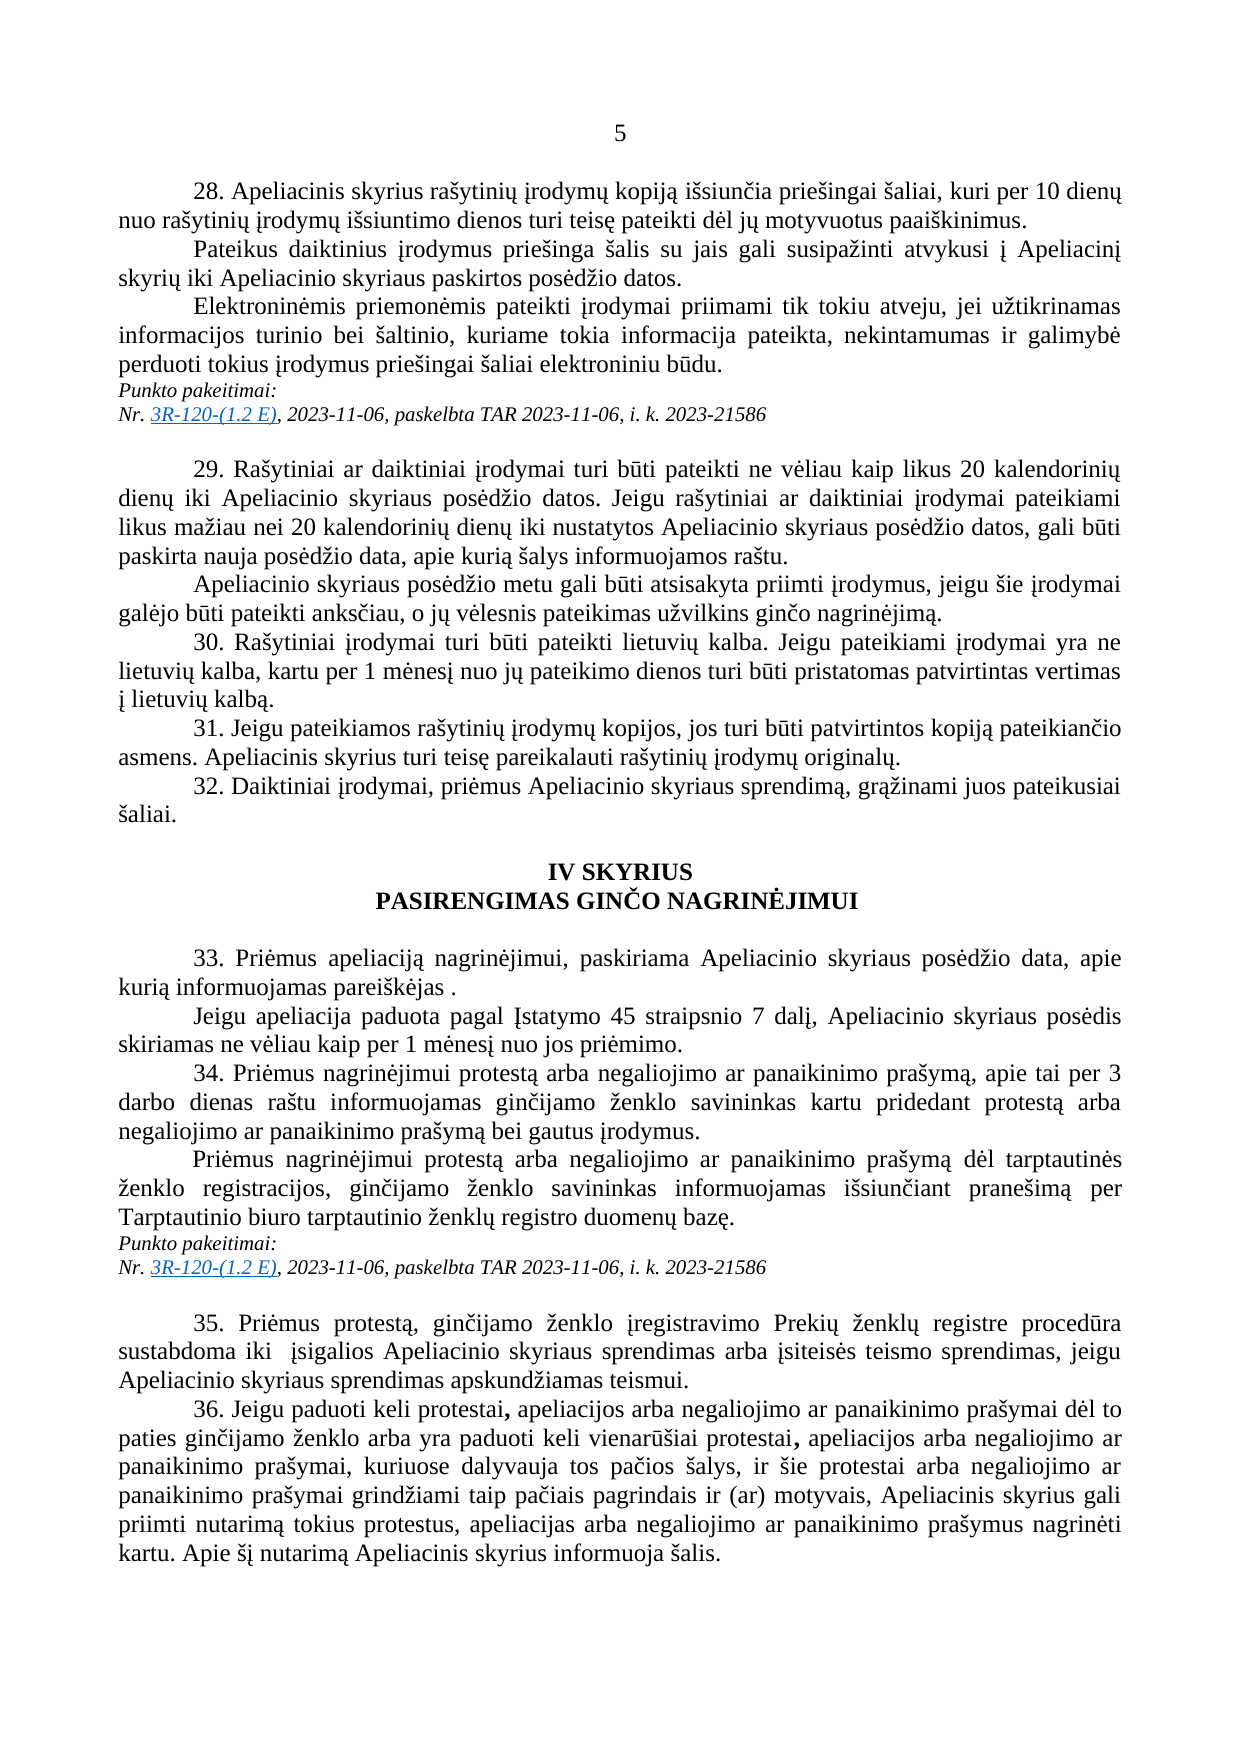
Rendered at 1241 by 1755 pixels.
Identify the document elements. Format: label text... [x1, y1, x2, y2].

text Pateikus daiktinius įrodymus priešinga šalis su jais gali susipažinti atvykusi į Apeliacinį skyrių iki Apeliacinio skyriaus paskirtos posėdžio datos. [118, 234, 1122, 291]
text Nr. 3R-120-(1.2 E), 2023-11-06, paskelbta TAR 2023-11-06, i. k. 2023-21586 [118, 402, 1122, 426]
subtitle IV SKYRIUS [118, 857, 1122, 886]
text 30. Rašytiniai įrodymai turi būti pateikti lietuvių kalba. Jeigu pateikiami įrodymai yra ne lietuvių kalba, kartu per 1 mėnesį nuo jų pateikimo dienos turi būti pristatomas patvirtintas vertimas į lietuvių kalbą. [118, 627, 1122, 713]
text 29. Rašytiniai ar daiktiniai įrodymai turi būti pateikti ne vėliau kaip likus 20 kalendorinių dienų iki Apeliacinio skyriaus posėdžio datos. Jeigu rašytiniai ar daiktiniai įrodymai pateikiami likus mažiau nei 20 kalendorinių dienų iki nustatytos Apeliacinio skyriaus posėdžio datos, gali būti paskirta nauja posėdžio data, apie kurią šalys informuojamos raštu. [118, 454, 1122, 569]
text 31. Jeigu pateikiamos rašytinių įrodymų kopijos, jos turi būti patvirtintos kopiją pateikiančio asmens. Apeliacinis skyrius turi teisę pareikalauti rašytinių įrodymų originalų. [118, 713, 1122, 771]
text Elektroninėmis priemonėmis pateikti įrodymai priimami tik tokiu atveju, jei užtikrinamas informacijos turinio bei šaltinio, kuriame tokia informacija pateikta, nekintamumas ir galimybė perduoti tokius įrodymus priešingai šaliai elektroniniu būdu. [118, 291, 1122, 378]
text Nr. 3R-120-(1.2 E), 2023-11-06, paskelbta TAR 2023-11-06, i. k. 2023-21586 [118, 1255, 1122, 1279]
text 33. Priėmus apeliaciją nagrinėjimui, paskiriama Apeliacinio skyriaus posėdžio data, apie kurią informuojamas pareiškėjas . [118, 943, 1122, 1001]
text 35. Priėmus protestą, ginčijamo ženklo įregistravimo Prekių ženklų registre procedūra sustabdoma iki įsigalios Apeliacinio skyriaus sprendimas arba įsiteisės teismo sprendimas, jeigu Apeliacinio skyriaus sprendimas apskundžiamas teismui. [118, 1308, 1122, 1394]
text Priėmus nagrinėjimui protestą arba negaliojimo ar panaikinimo prašymą dėl tarptautinės ženklo registracijos, ginčijamo ženklo savininkas informuojamas išsiunčiant pranešimą per Tarptautinio biuro tarptautinio ženklų registro duomenų bazę. [118, 1144, 1122, 1231]
text 34. Priėmus nagrinėjimui protestą arba negaliojimo ar panaikinimo prašymą, apie tai per 3 darbo dienas raštu informuojamas ginčijamo ženklo savininkas kartu pridedant protestą arba negaliojimo ar panaikinimo prašymą bei gautus įrodymus. [118, 1058, 1122, 1144]
text 28. Apeliacinis skyrius rašytinių įrodymų kopiją išsiunčia priešingai šaliai, kuri per 10 dienų nuo rašytinių įrodymų išsiuntimo dienos turi teisę pateikti dėl jų motyvuotus paaiškinimus. [118, 176, 1122, 234]
text 36. Jeigu paduoti keli protestai, apeliacijos arba negaliojimo ar panaikinimo prašymai dėl to paties ginčijamo ženklo arba yra paduoti keli vienarūšiai protestai, apeliacijos arba negaliojimo ar panaikinimo prašymai, kuriuose dalyvauja tos pačios šalys, ir šie protestai arba negaliojimo ar panaikinimo prašymai grindžiami taip pačiais pagrindais ir (ar) motyvais, Apeliacinis skyrius gali priimti nutarimą tokius protestus, apeliacijas arba negaliojimo ar panaikinimo prašymus nagrinėti kartu. Apie šį nutarimą Apeliacinis skyrius informuoja šalis. [118, 1394, 1122, 1566]
text Jeigu apeliacija paduota pagal Įstatymo 45 straipsnio 7 dalį, Apeliacinio skyriaus posėdis skiriamas ne vėliau kaip per 1 mėnesį nuo jos priėmimo. [118, 1001, 1122, 1058]
text Apeliacinio skyriaus posėdžio metu gali būti atsisakyta priimti įrodymus, jeigu šie įrodymai galėjo būti pateikti anksčiau, o jų vėlesnis pateikimas užvilkins ginčo nagrinėjimą. [118, 569, 1122, 627]
subtitle PASIRENGIMAS GINČO NAGRINĖJIMUI [118, 886, 1122, 914]
text Punkto pakeitimai: [118, 1231, 1122, 1255]
text 32. Daiktiniai įrodymai, priėmus Apeliacinio skyriaus sprendimą, grąžinami juos pateikusiai šaliai. [118, 771, 1122, 828]
text Punkto pakeitimai: [118, 378, 1122, 402]
